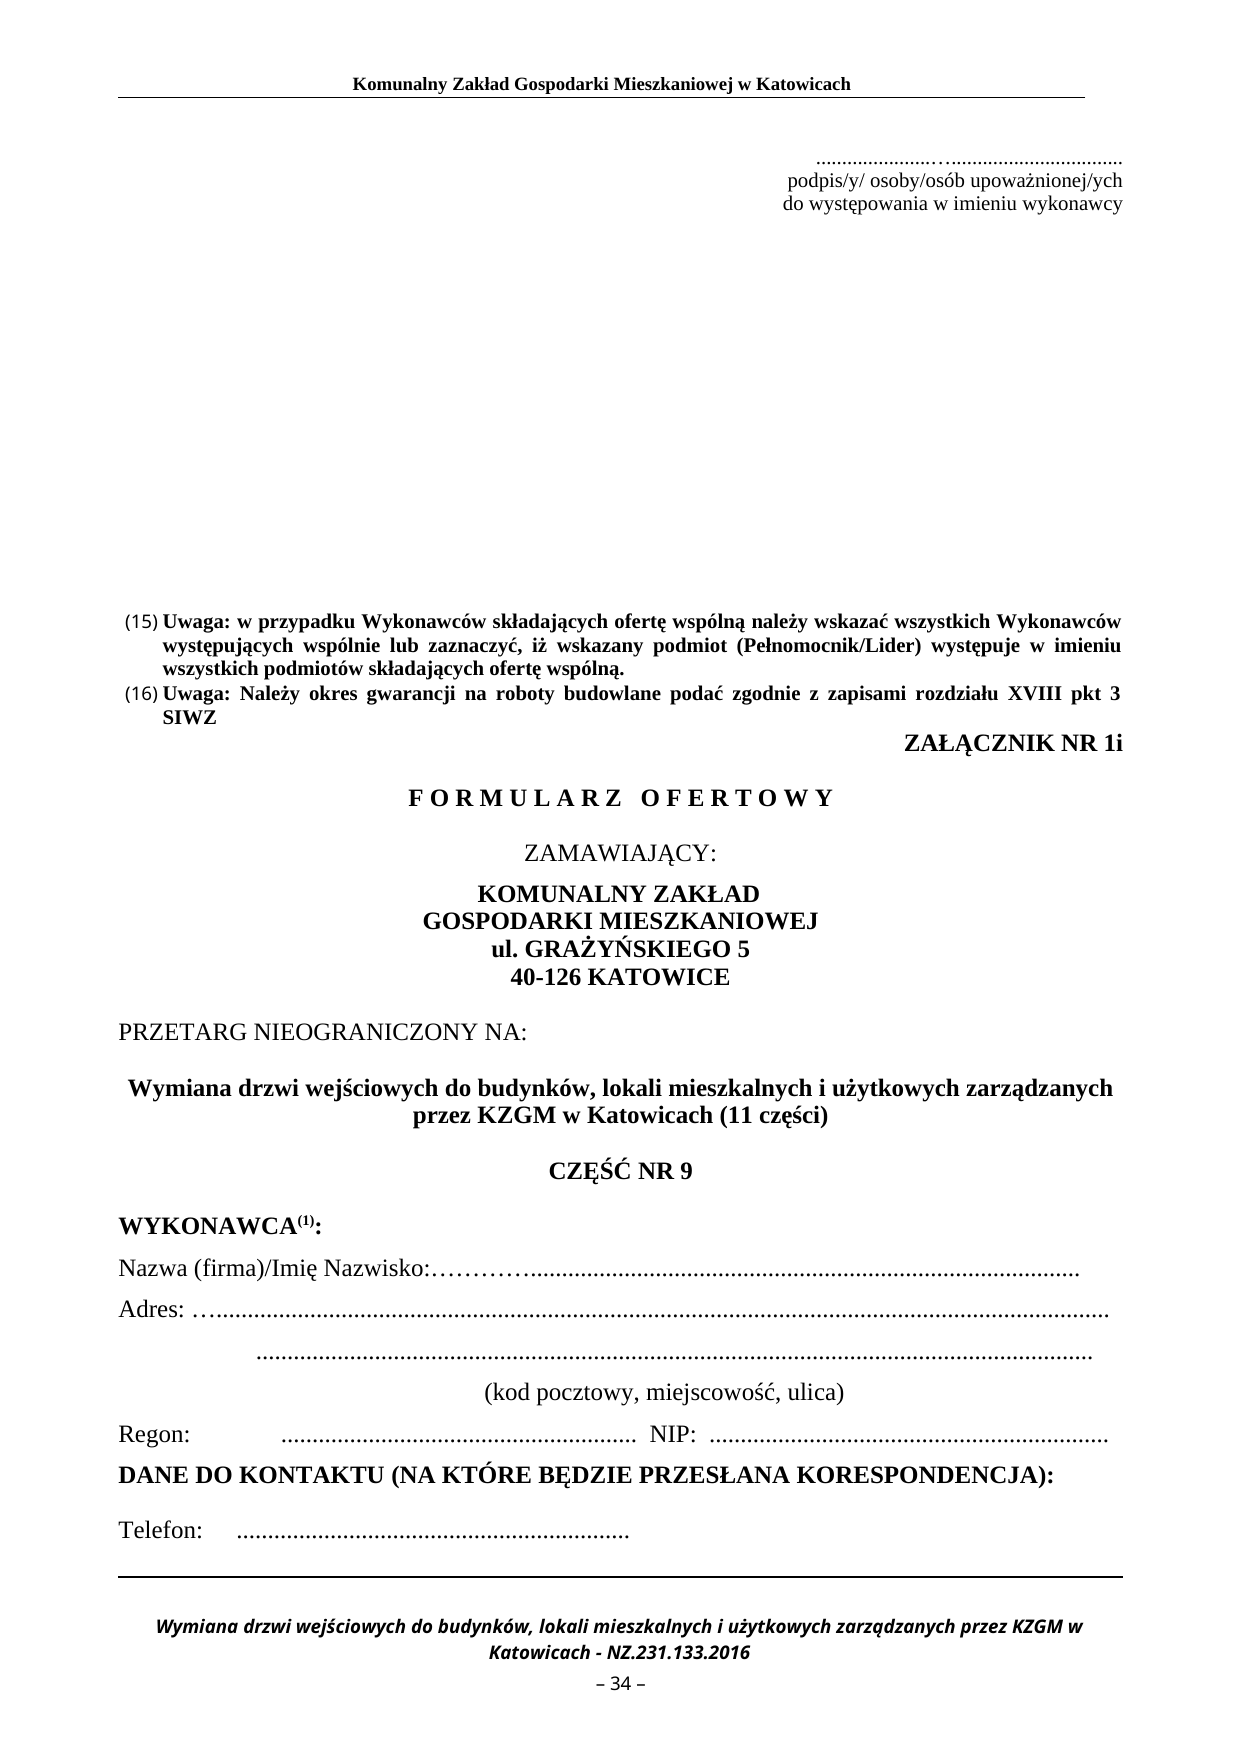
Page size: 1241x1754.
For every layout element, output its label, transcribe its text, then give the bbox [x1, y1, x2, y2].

text CZĘŚĆ NR 9 [118, 1157, 1123, 1184]
list 40-126 KATOWICE [118, 963, 1123, 991]
text ZAŁĄCZNIK NR 1i [118, 729, 1123, 756]
text Nazwa (firma)/Imię Nazwisko:…………........................................................................................ [118, 1254, 1123, 1282]
list GOSPODARKI MIESZKANIOWEJ ul. GRAŻYŃSKIEGO 5 [118, 907, 1123, 963]
text ......................…................................. [561, 146, 1123, 169]
text Dane do kontaktu (na które będzie przesłana korespondencja): [118, 1462, 1123, 1489]
text FORMULARZ OFERTOWY [118, 784, 1123, 812]
text WYKONAWCA(1): [118, 1212, 1123, 1240]
text podpis/y/ osoby/osób upoważnionej/ych [118, 169, 1123, 192]
text ...................................................................................................................................... [118, 1337, 1123, 1365]
text ZAMAWIAJĄCY: [118, 839, 1123, 867]
list Uwaga: Należy okres gwarancji na roboty budowlane podać zgodnie z zapisami rozdziału XVIII pkt 3 SIWZ [125, 680, 1123, 729]
text do występowania w imieniu wykonawcy [118, 192, 1123, 215]
text (kod pocztowy, miejscowość, ulica) [118, 1378, 1123, 1406]
text Adres: …............................................................................................................................................... [118, 1295, 1123, 1323]
text KOMUNALNY ZAKŁAD [118, 880, 1119, 907]
list Uwaga: w przypadku Wykonawców składających ofertę wspólną należy wskazać wszystkich Wykonawców występujących wspólnie lub zaznaczyć, iż wskazany podmiot (Pełnomocnik/Lider) występuje w imieniu wszystkich podmiotów składających ofertę wspólną. [125, 608, 1123, 680]
text Telefon: ............................................................... [118, 1516, 1123, 1543]
text Regon: ......................................................... NIP: ................................................................ [118, 1420, 1123, 1448]
text Wymiana drzwi wejściowych do budynków, lokali mieszkalnych i użytkowych zarządzanych przez KZGM w Katowicach (11 części) [118, 1074, 1123, 1129]
text przetarg nieograniczony na: [118, 1018, 1123, 1046]
